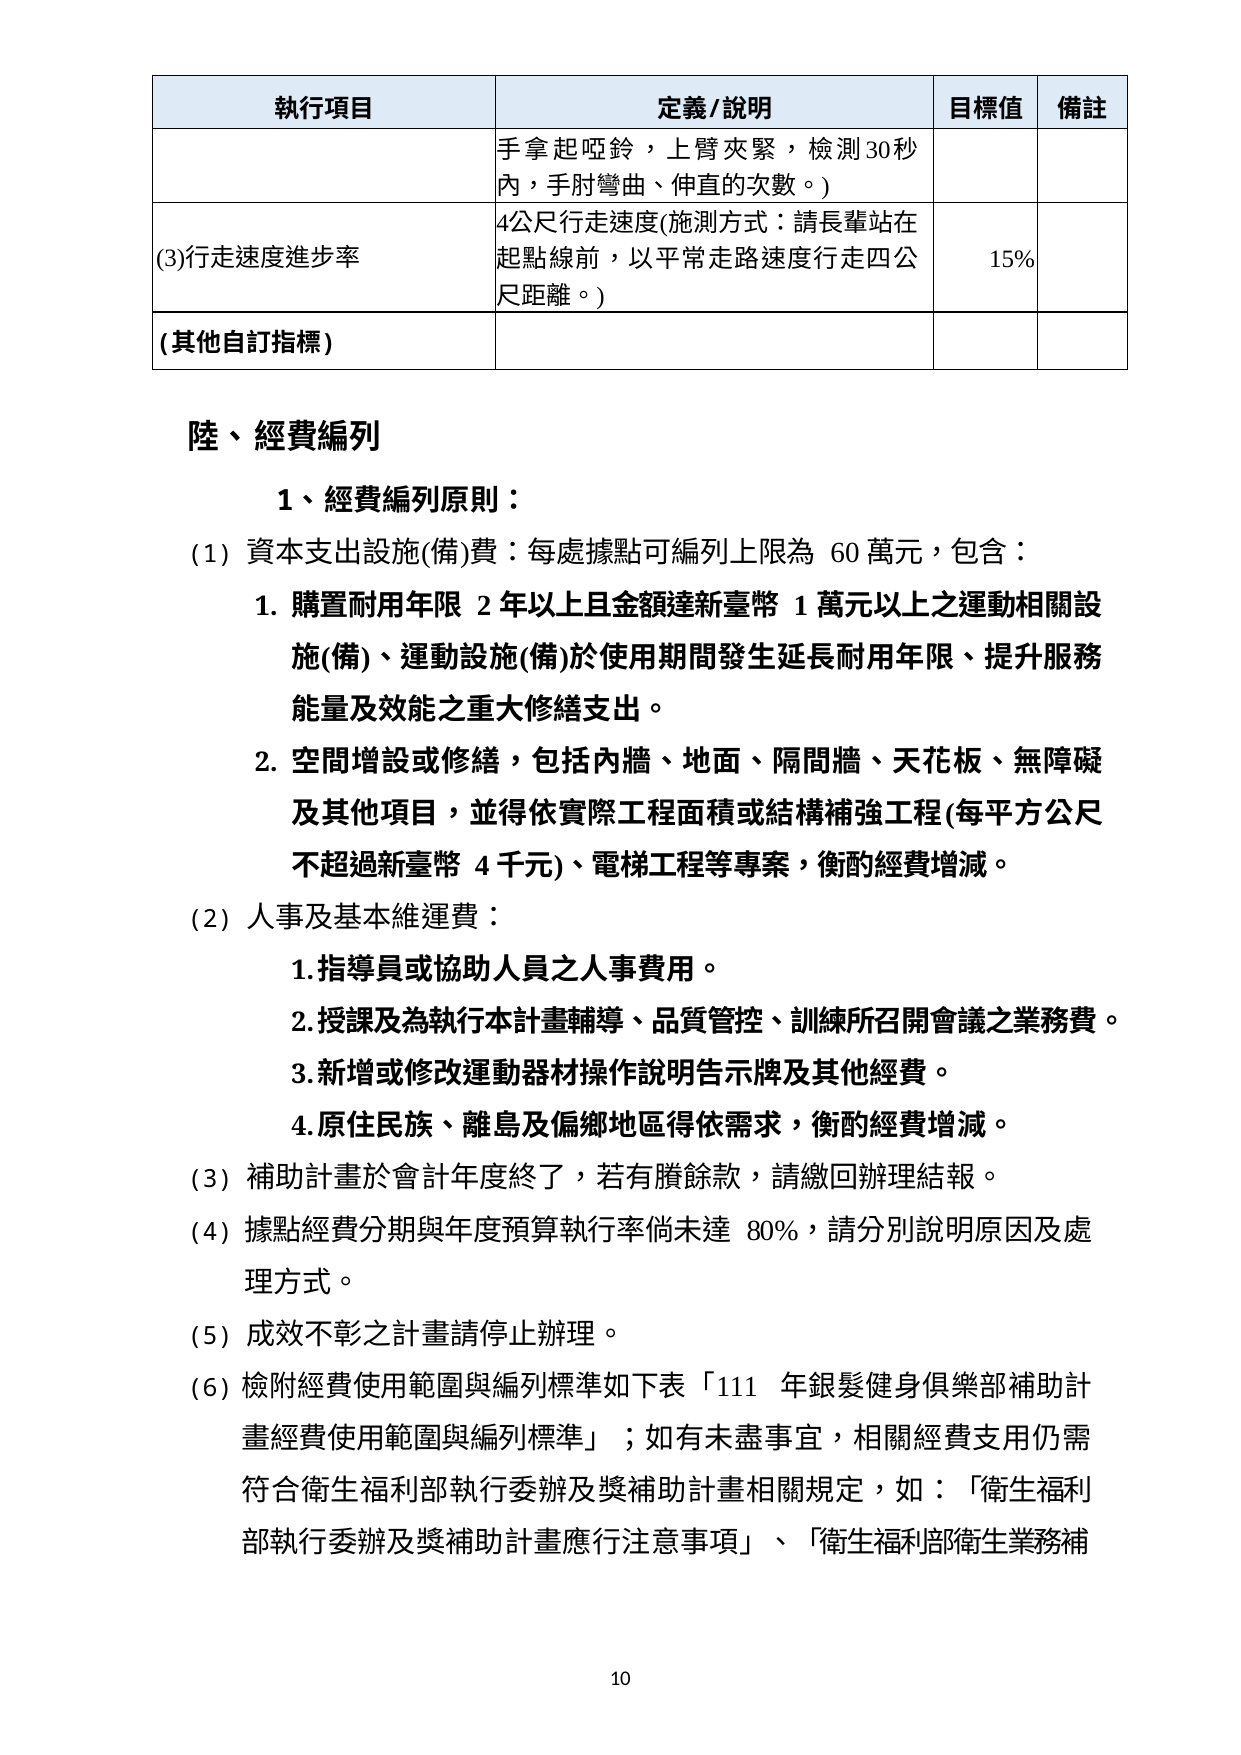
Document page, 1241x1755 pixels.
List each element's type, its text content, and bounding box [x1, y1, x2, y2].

table_cell [1038, 129, 1127, 202]
list 經費編列 [187, 407, 1093, 459]
table_cell (3)行走速度進步率 [153, 203, 495, 311]
list 指導員或協助人員之人事費用。 [291, 938, 1103, 990]
list 授課及為執行本計畫輔導、品質管控、訓練所召開會議之業務費。 [291, 990, 1103, 1042]
table_cell (其他自訂指標) [153, 313, 495, 369]
list 資本支出設施(備)費：每處據點可編列上限為 60 萬元，包含： [187, 521, 1093, 573]
list 據點經費分期與年度預算執行率倘未達 80%，請分別說明原因及處理方式。 [187, 1198, 1093, 1302]
table_cell [496, 313, 933, 369]
list 購置耐用年限 2 年以上且金額達新臺幣 1 萬元以上之運動相關設施(備)、運動設施(備)於使用期間發生延長耐用年限、提升服務能量及效能之重大修繕支出。 [254, 573, 1103, 729]
table_cell [153, 129, 495, 202]
table_header 執行項目 [153, 76, 495, 128]
list 人事及基本維運費： [187, 886, 1093, 938]
table_cell [1038, 313, 1127, 369]
list 經費編列原則： [276, 469, 1093, 521]
table_cell 手拿起啞鈴，上臂夾緊，檢測30秒內，手肘彎曲、伸直的次數。) [496, 129, 933, 202]
table_cell [934, 313, 1037, 369]
list 成效不彰之計畫請停止辦理。 [187, 1302, 1093, 1354]
table_cell 15% [934, 203, 1037, 311]
list 檢附經費使用範圍與編列標準如下表「111 年銀髮健身俱樂部補助計畫經費使用範圍與編列標準」；如有未盡事宜，相關經費支用仍需符合衛生福利部執行委辦及獎補助計畫相關規定，如：「衛生福利部執行委辦及獎補助計畫應行注意事項」、「衛生福利部衛生業務補（捐） 助作業要點」、「衛生福利部補(捐)助科技發展計畫作業要點」、「衛生福利部及所屬機關研究計畫助理人員約用注意事項」及「衛生福利部國民健康署補（捐）助款項會計處理作業要點」等。 [187, 1354, 1093, 1563]
table_cell [934, 129, 1037, 202]
list 補助計畫於會計年度終了，若有賸餘款，請繳回辦理結報。 [187, 1146, 1093, 1198]
table_header 備註 [1038, 76, 1127, 128]
table_header 目標值 [934, 76, 1037, 128]
table_cell [1038, 203, 1127, 311]
table_cell 4公尺行走速度(施測方式：請長輩站在起點線前，以平常走路速度行走四公尺距離。) [496, 203, 933, 311]
table_header 定義/說明 [496, 76, 933, 128]
list 新增或修改運動器材操作說明告示牌及其他經費。 [291, 1042, 1103, 1094]
list 空間增設或修繕，包括內牆、地面、隔間牆、天花板、無障礙及其他項目，並得依實際工程面積或結構補強工程(每平方公尺不超過新臺幣 4 千元)、電梯工程等專案，衡酌經費增減。 [254, 729, 1103, 886]
list 原住民族、離島及偏鄉地區得依需求，衡酌經費增減。 [291, 1094, 1103, 1146]
